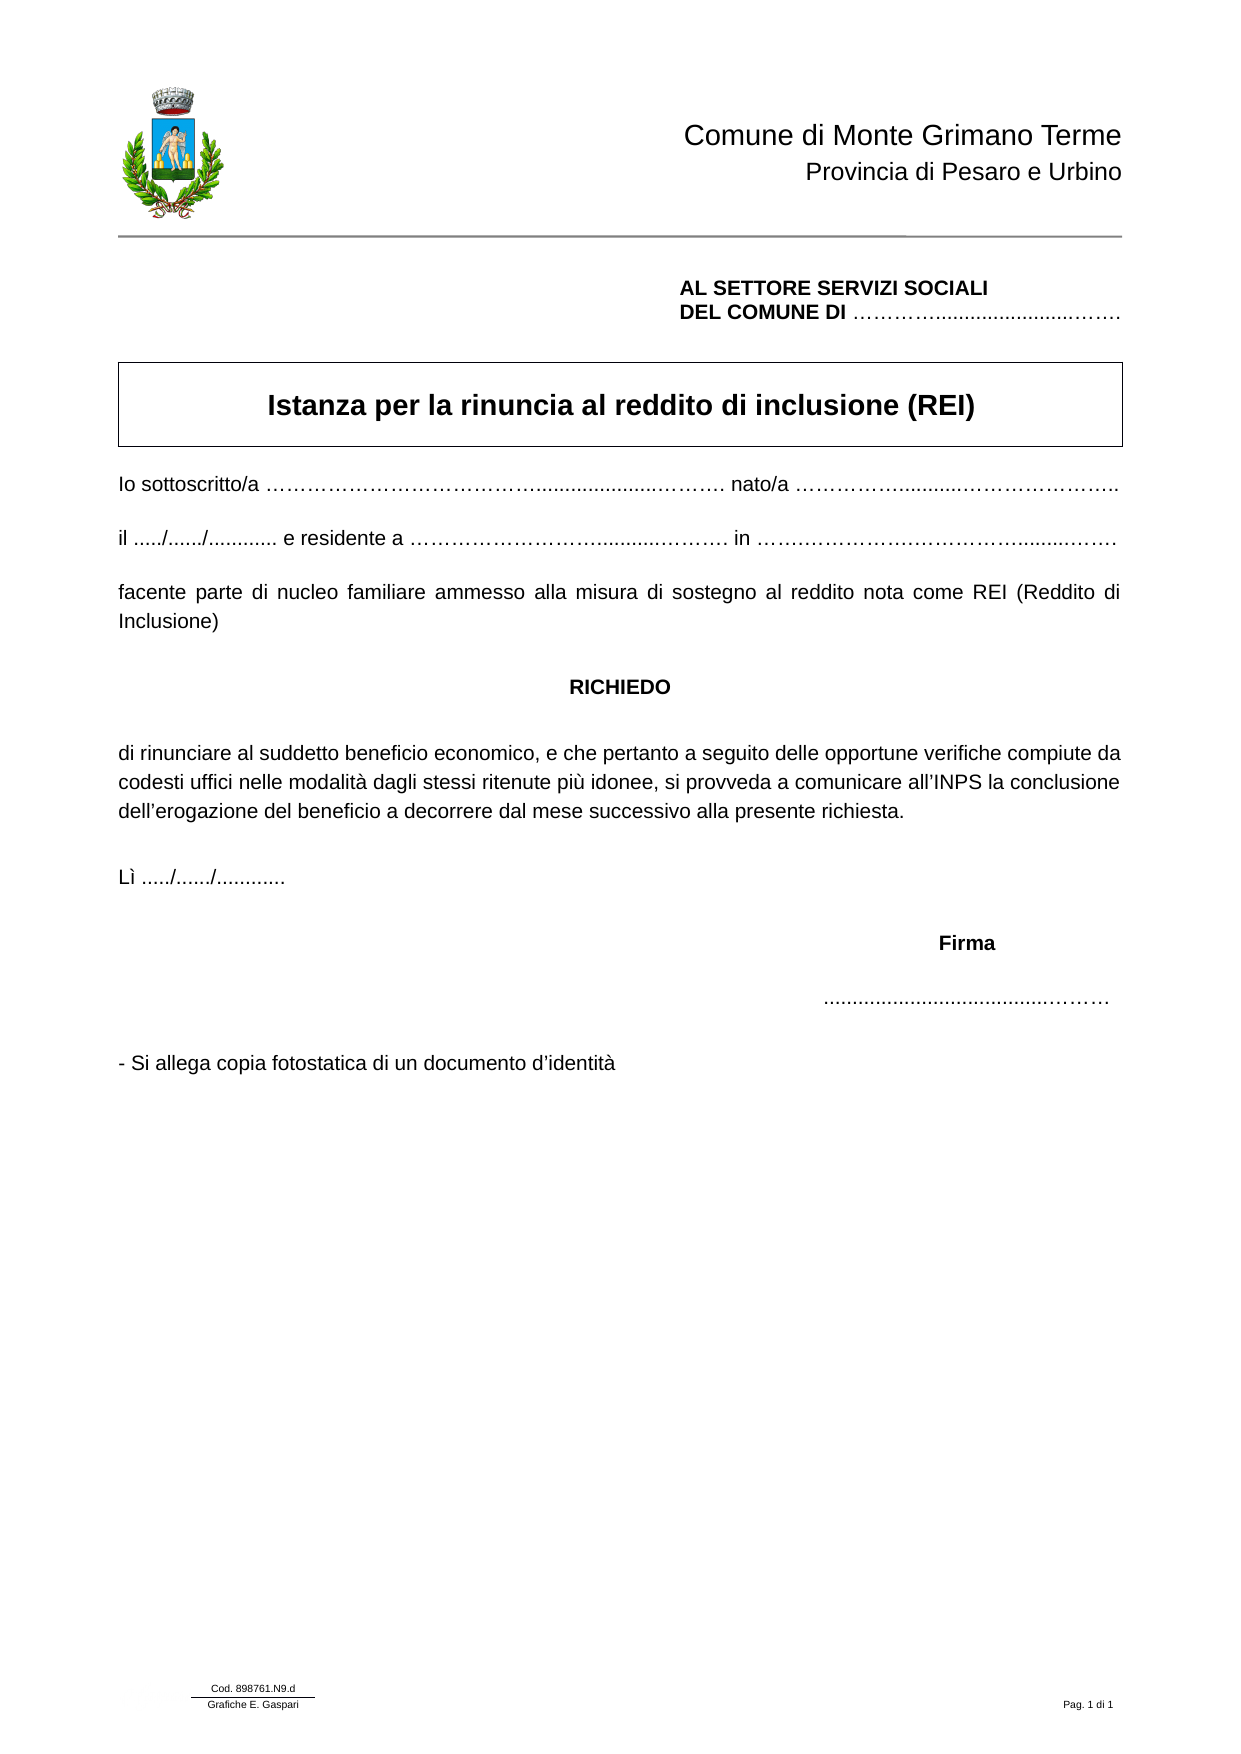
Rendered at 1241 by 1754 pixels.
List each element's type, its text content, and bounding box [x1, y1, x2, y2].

text AL SETTORE SERVIZI SOCIALI DEL COMUNE DI …………........................……. [679, 276, 1122, 324]
text Lì ...../....../............ [118, 865, 1122, 889]
text RICHIEDO [118, 675, 1122, 699]
text Provincia di Pesaro e Urbino [224, 157, 1122, 185]
picture [122, 87, 224, 219]
text facente parte di nucleo familiare ammesso alla misura di sostegno al reddito nota come REI (Reddito di Inclusione) [118, 580, 1122, 632]
text - Si allega copia fotostatica di un documento d’identità [118, 1051, 1122, 1075]
text Firma [812, 931, 1122, 955]
text di rinunciare al suddetto beneficio economico, e che pertanto a seguito delle opportune verifiche compiute da codesti uffici nelle modalità dagli stessi ritenute più idonee, si provveda a comunicare all’INPS la conclusione dell’erogazione del beneficio a decorrere dal mese successivo alla presente richiesta. [118, 741, 1122, 822]
text Io sottoscritto/a ………………………………….....................………. nato/a ……………...........………………….. [118, 472, 1122, 496]
table_header Istanza per la rinuncia al reddito di inclusione (REI) [119, 363, 1122, 446]
text .......................................……… [812, 985, 1122, 1009]
text il ...../....../............ e residente a ………………………...........………. in …….…………….…………….........……. [118, 526, 1122, 550]
text Comune di Monte Grimano Terme [224, 118, 1122, 152]
